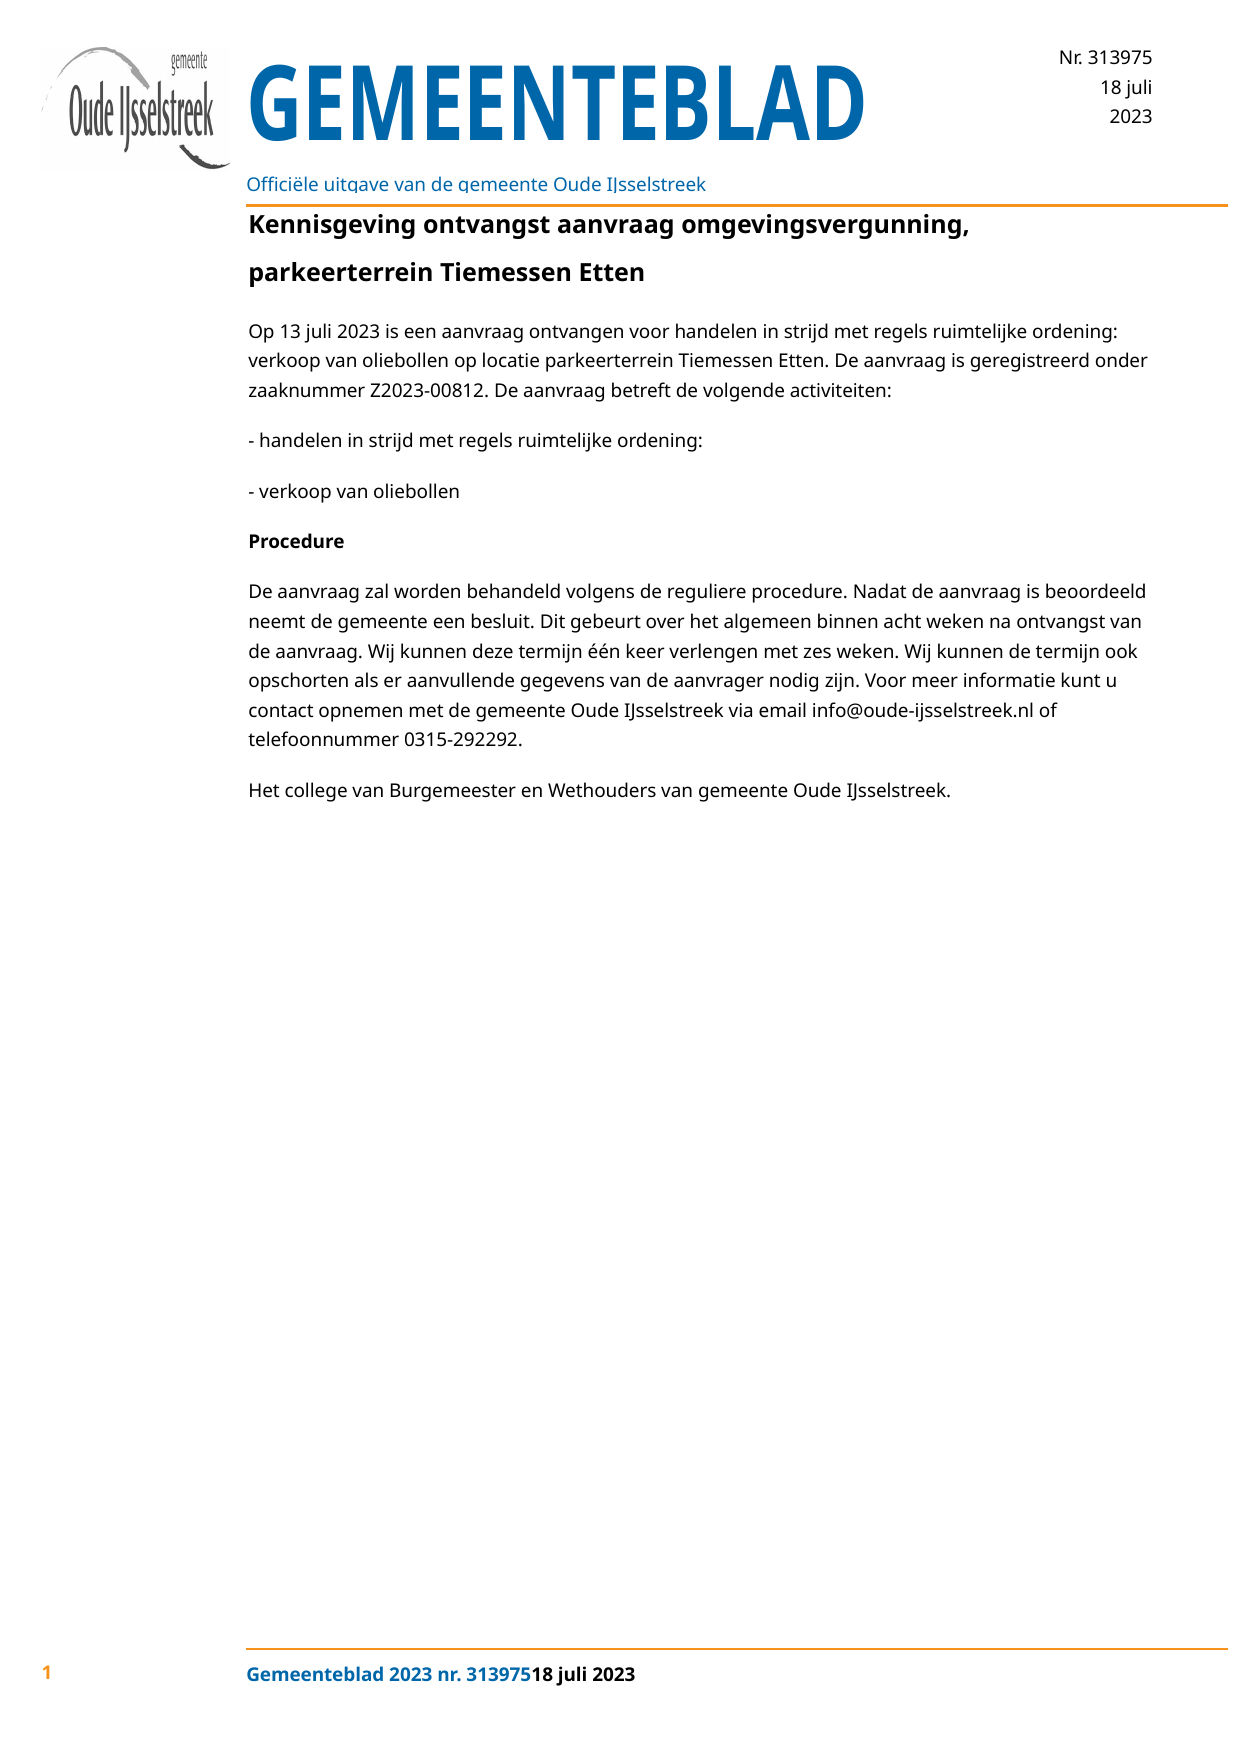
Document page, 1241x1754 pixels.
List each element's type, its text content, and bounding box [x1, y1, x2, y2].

text Het college van Burgemeester en Wethouders van gemeente Oude IJsselstreek. [248, 777, 1152, 803]
text De aanvraag zal worden behandeld volgens de reguliere procedure. Nadat de aanvraag is beoordeeld neemt de gemeente een besluit. Dit gebeurt over het algemeen binnen acht weken na ontvangst van de aanvraag. Wij kunnen deze termijn één keer verlengen met zes weken. Wij kunnen de termijn ook opschorten als er aanvullende gegevens van de aanvrager nodig zijn. Voor meer informatie kunt u contact opnemen met de gemeente Oude IJsselstreek via email info@oude-ijsselstreek.nl of telefoonnummer 0315-292292. [248, 579, 1152, 752]
picture [41, 47, 231, 172]
text Procedure [248, 528, 1152, 554]
text Kennisgeving ontvangst aanvraag omgevingsvergunning, parkeerterrein Tiemessen Etten [248, 207, 1152, 288]
text - handelen in strijd met regels ruimtelijke ordening: [248, 427, 1152, 453]
text Op 13 juli 2023 is een aanvraag ontvangen voor handelen in strijd met regels ruimtelijke ordening: verkoop van oliebollen op locatie parkeerterrein Tiemessen Etten. De aanvraag is geregistreerd onder zaaknummer Z2023-00812. De aanvraag betreft de volgende activiteiten: [248, 318, 1152, 403]
text - verkoop van oliebollen [248, 478, 1152, 504]
